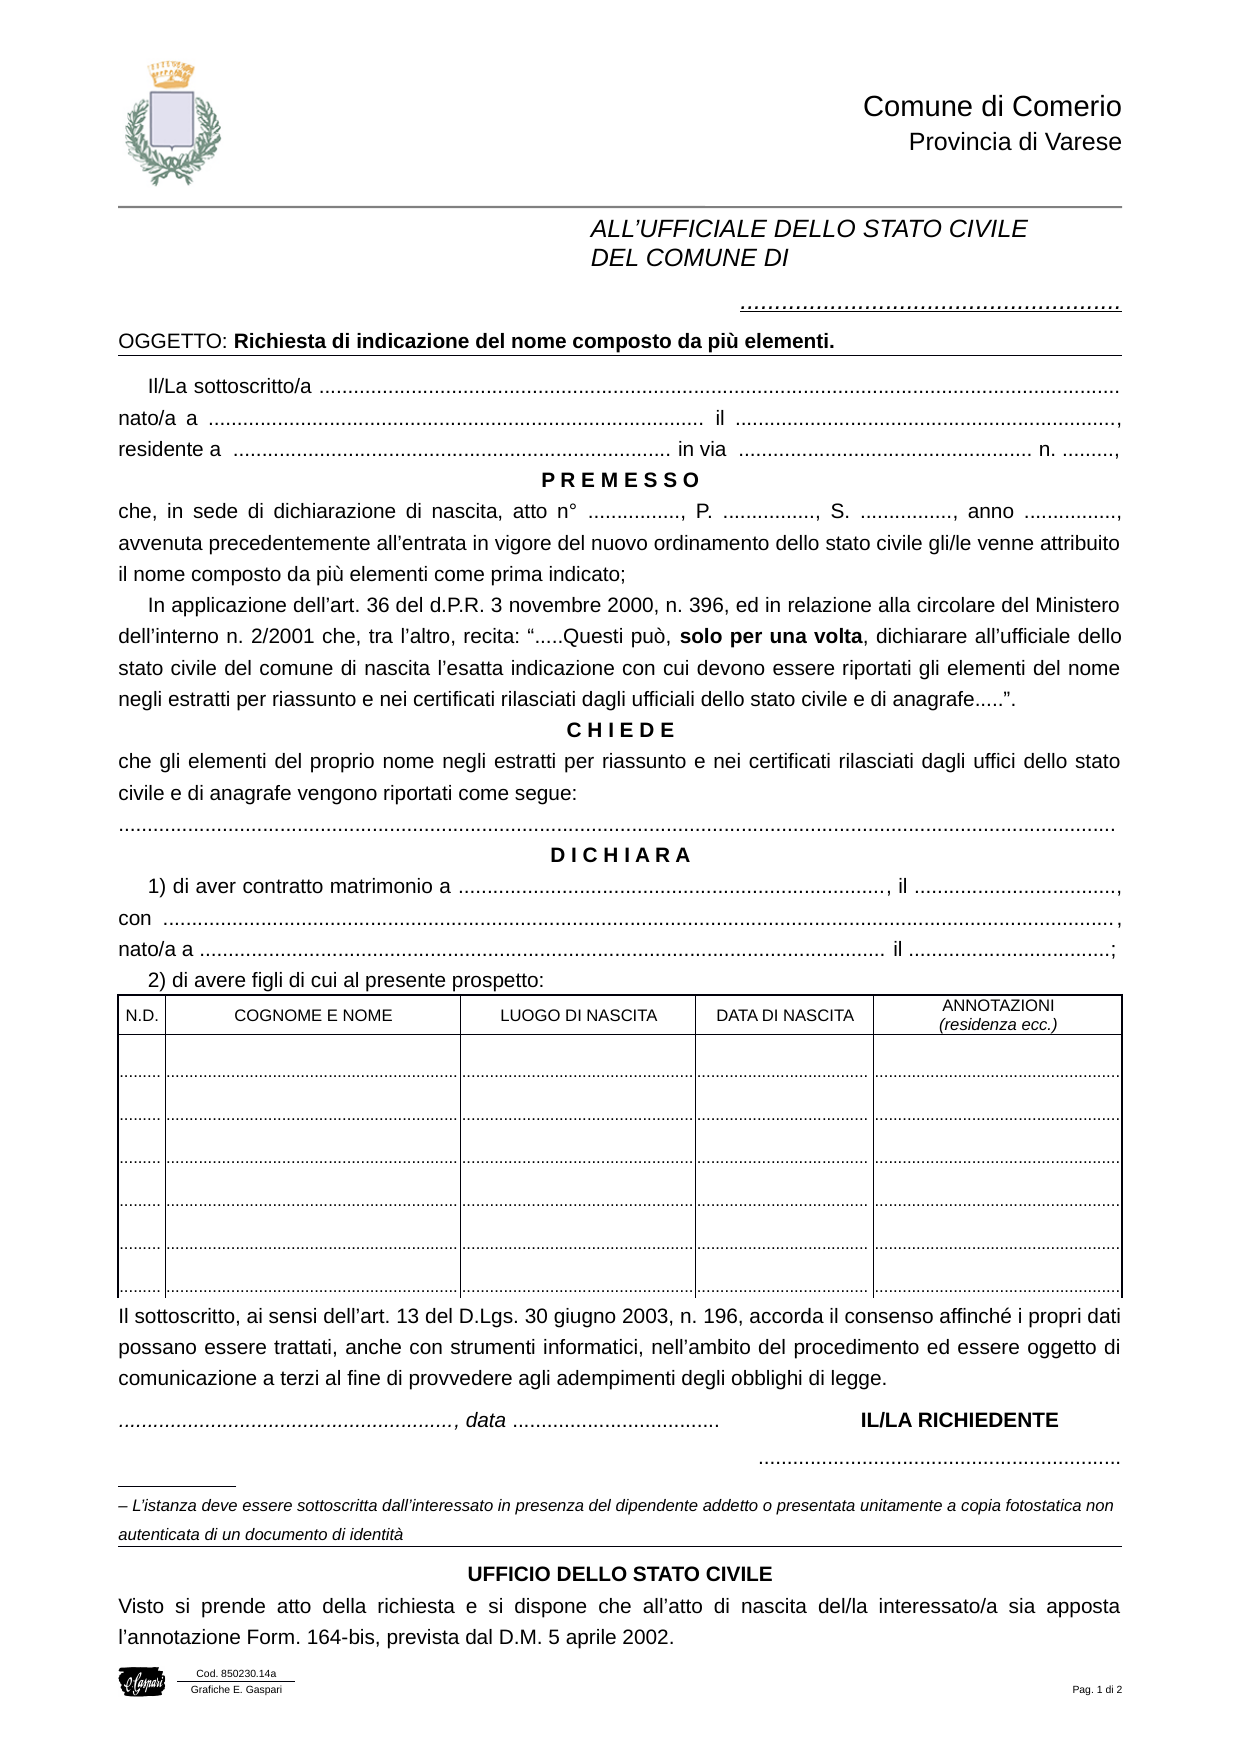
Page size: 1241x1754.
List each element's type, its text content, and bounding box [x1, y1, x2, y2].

table_header ANNOTAZIONI (residenza ecc.) [874, 996, 1121, 1034]
text DEL COMUNE DI [591, 243, 1081, 271]
table_cell ..................................... ..................................... ..................................... ..................................... ..................................... ..................................... [696, 1035, 873, 1298]
text ............................................................... [118, 1445, 1122, 1469]
table_header N.D. [119, 996, 165, 1034]
text OGGETTO: Richiesta di indicazione del nome composto da più elementi. [118, 329, 1122, 355]
subtitle C H I E D E [118, 712, 1122, 744]
text ............................................................................................................................................................................. [118, 806, 1122, 837]
text che gli elementi del proprio nome negli estratti per riassunto e nei certificati rilasciati dagli uffici dello stato civile e di anagrafe vengono riportati come segue: [118, 744, 1122, 806]
table_cell ............................................................... ............................................................... ............................................................... ............................................................... ............................................................... ............................................................... [166, 1035, 460, 1298]
text Visto si prende atto della richiesta e si dispone che all’atto di nascita del/la interessato/a sia apposta l’annotazione Form. 164-bis, prevista dal D.M. 5 aprile 2002. [118, 1588, 1122, 1651]
text UFFICIO DELLO STATO CIVILE [118, 1557, 1122, 1588]
text Il/La sottoscritto/a ........................................................................................................................................... nato/a a ...................................................................................... il .................................................................., residente a ............................................................................ in via ................................................... n. ........., [118, 369, 1122, 462]
text .........................................................., data .................................... IL/LA RICHIEDENTE [119, 1404, 1122, 1433]
text ALL’UFFICIALE DELLO STATO CIVILE [591, 214, 1081, 243]
text Il sottoscritto, ai sensi dell’art. 13 del D.Lgs. 30 giugno 2003, n. 196, accorda il consenso affinché i propri dati possano essere trattati, anche con strumenti informatici, nell’ambito del procedimento ed essere oggetto di comunicazione a terzi al fine di provvedere agli adempimenti degli obblighi di legge. [118, 1298, 1122, 1392]
table_cell .................................................. .................................................. .................................................. .................................................. .................................................. .................................................. [461, 1035, 695, 1298]
text che, in sede di dichiarazione di nascita, atto n° ................, P. ................, S. ................, anno ................, avvenuta precedentemente all’entrata in vigore del nuovo ordinamento dello stato civile gli/le venne attribuito il nome composto da più elementi come prima indicato; [118, 494, 1122, 587]
text 2) di avere figli di cui al presente prospetto: [118, 962, 1122, 994]
table_header DATA DI NASCITA [696, 996, 873, 1034]
text Provincia di Varese [224, 127, 1122, 156]
table_header COGNOME E NOME [166, 996, 460, 1034]
table_cell ..................................................... ..................................................... ..................................................... ..................................................... ..................................................... ..................................................... [874, 1035, 1121, 1298]
subtitle P R E M E S S O [118, 462, 1122, 494]
picture [122, 58, 224, 189]
text D I C H I A R A [118, 837, 1122, 869]
text – L’istanza deve essere sottoscritta dall’interessato in presenza del dipendente addetto o presentata unitamente a copia fotostatica non autenticata di un documento di identità [118, 1496, 1122, 1546]
text Comune di Comerio [224, 89, 1122, 122]
text 1) di aver contratto matrimonio a .........................................................................., il ..................................., con ....................................................................................................................................................................., nato/a a ....................................................................................................................... il ...................................; [118, 869, 1122, 962]
text ....................................................... [591, 286, 1122, 315]
table_header LUOGO DI NASCITA [461, 996, 695, 1034]
table_cell ......... ......... ......... ......... ......... ......... [119, 1035, 165, 1298]
picture [118, 1666, 166, 1697]
text In applicazione dell’art. 36 del d.P.R. 3 novembre 2000, n. 396, ed in relazione alla circolare del Ministero dell’interno n. 2/2001 che, tra l’altro, recita: “.....Questi può, solo per una volta, dichiarare all’ufficiale dello stato civile del comune di nascita l’esatta indicazione con cui devono essere riportati gli elementi del nome negli estratti per riassunto e nei certificati rilasciati dagli ufficiali dello stato civile e di anagrafe.....”. [118, 587, 1122, 712]
